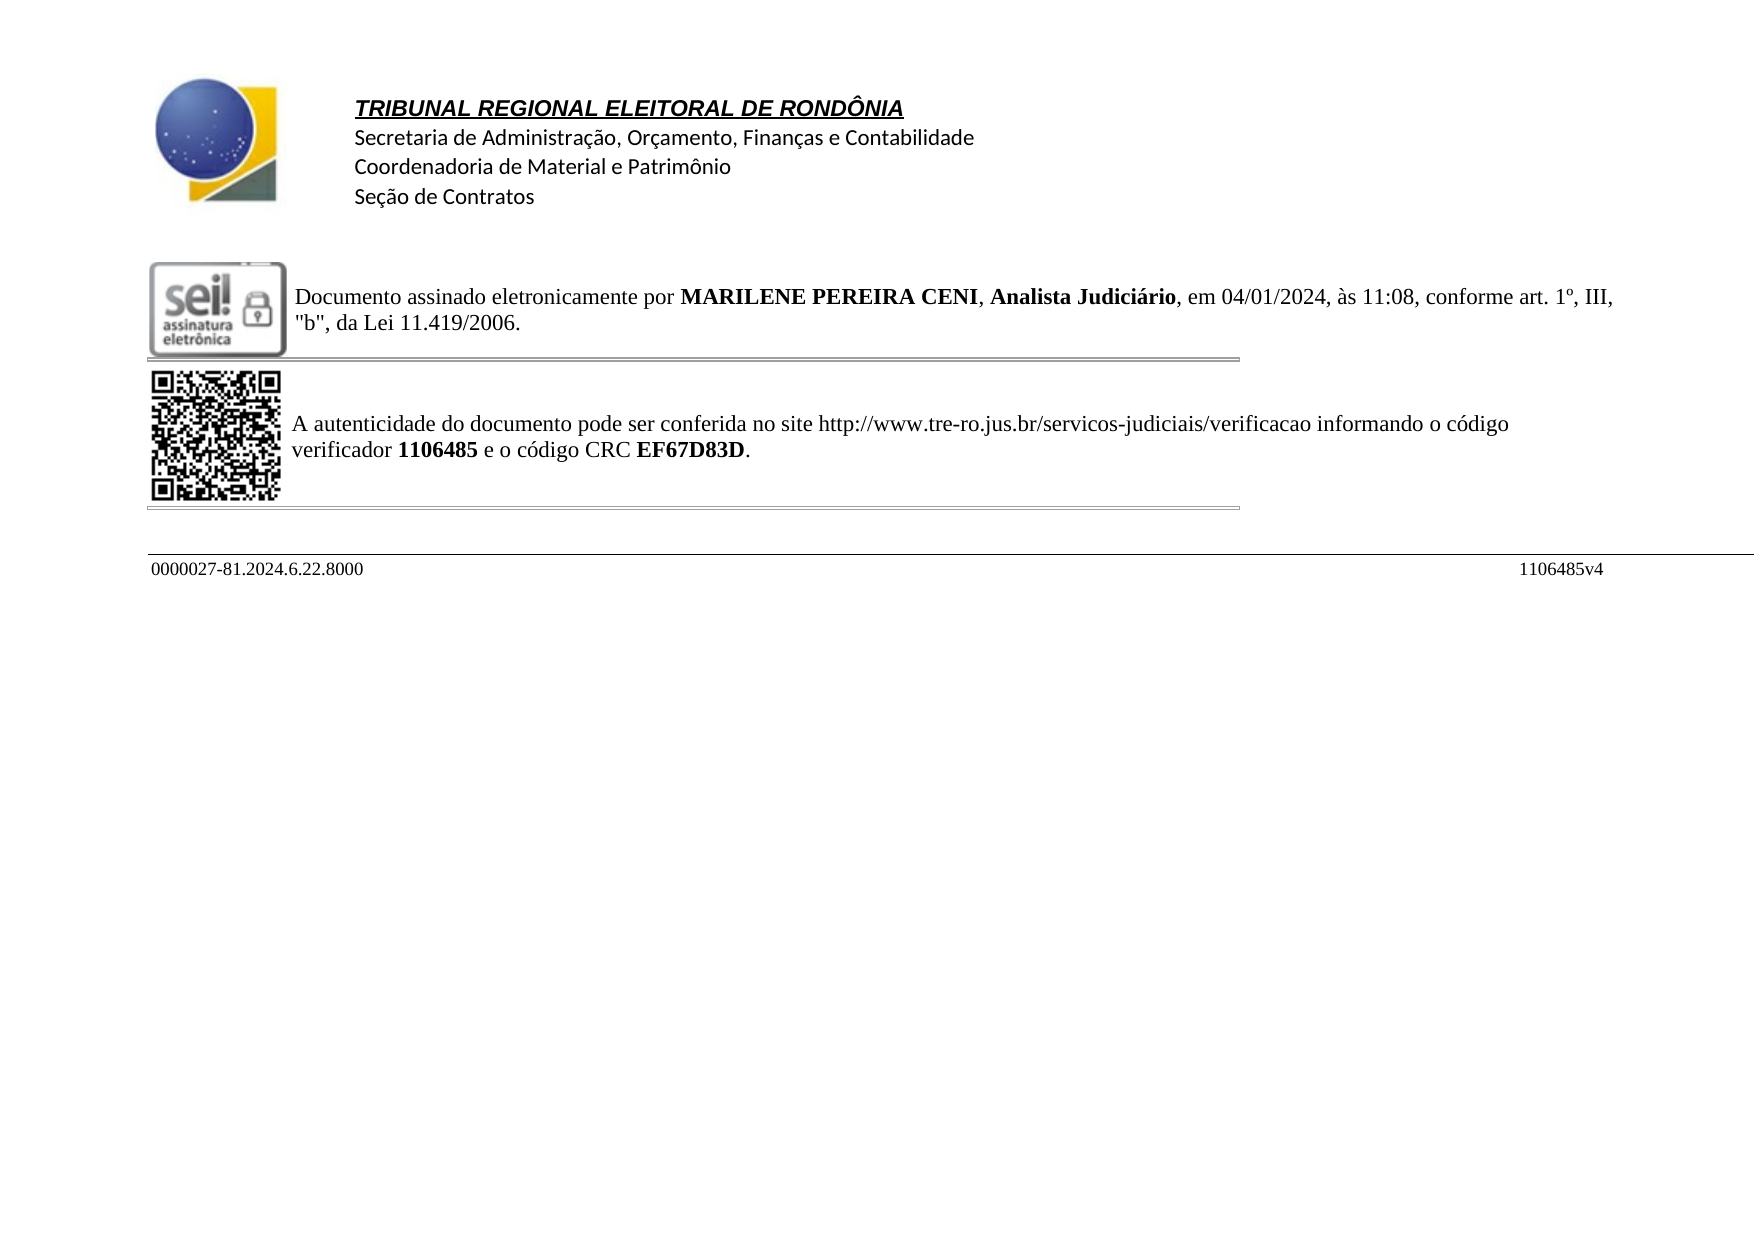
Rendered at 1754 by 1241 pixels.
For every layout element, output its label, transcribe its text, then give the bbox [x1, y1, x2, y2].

table_header Documento assinado eletronicamente por MARILENE PEREIRA CENI, Analista Judiciário, em 04/01/2024, às 11:08, conforme art. 1º, III, "b", da Lei 11.419/2006. [293, 261, 1616, 358]
table_header [148, 367, 290, 505]
table_header [148, 261, 293, 357]
table_header 1106485v4 [877, 555, 1606, 583]
table_header A autenticidade do documento pode ser conferida no site http://www.tre-ro.jus.br/servicos-judiciais/verificacao informando o código verificador 1106485 e o código CRC EF67D83D. [290, 367, 1616, 505]
table_header 0000027-81.2024.6.22.8000 [148, 555, 877, 583]
